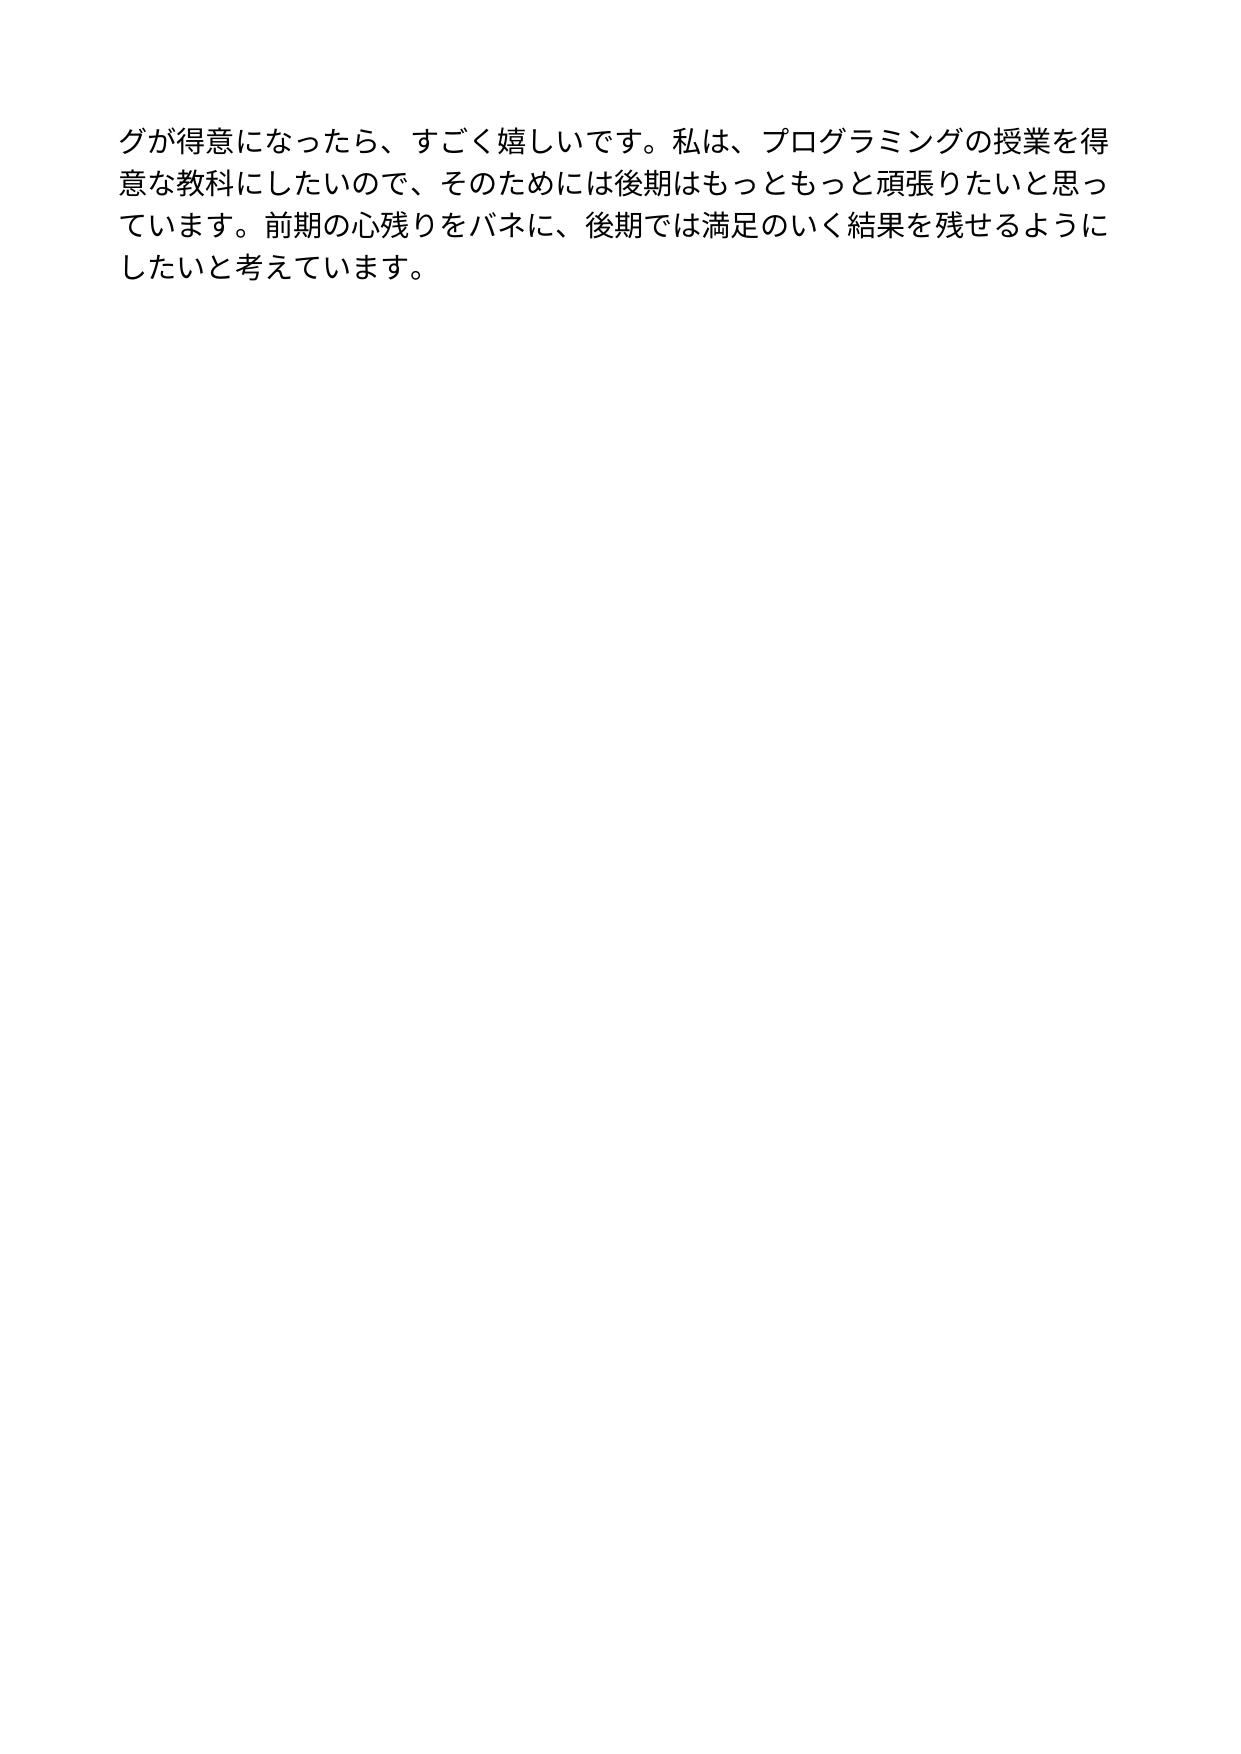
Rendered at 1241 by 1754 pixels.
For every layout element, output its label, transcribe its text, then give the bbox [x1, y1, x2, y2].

text グが得意になったら、すごく嬉しいです。私は、プログラミングの授業を得意な教科にしたいので、そのためには後期はもっともっと頑張りたいと思っています。前期の心残りをバネに、後期では満足のいく結果を残せるようにしたいと考えています。 [118, 118, 1122, 287]
